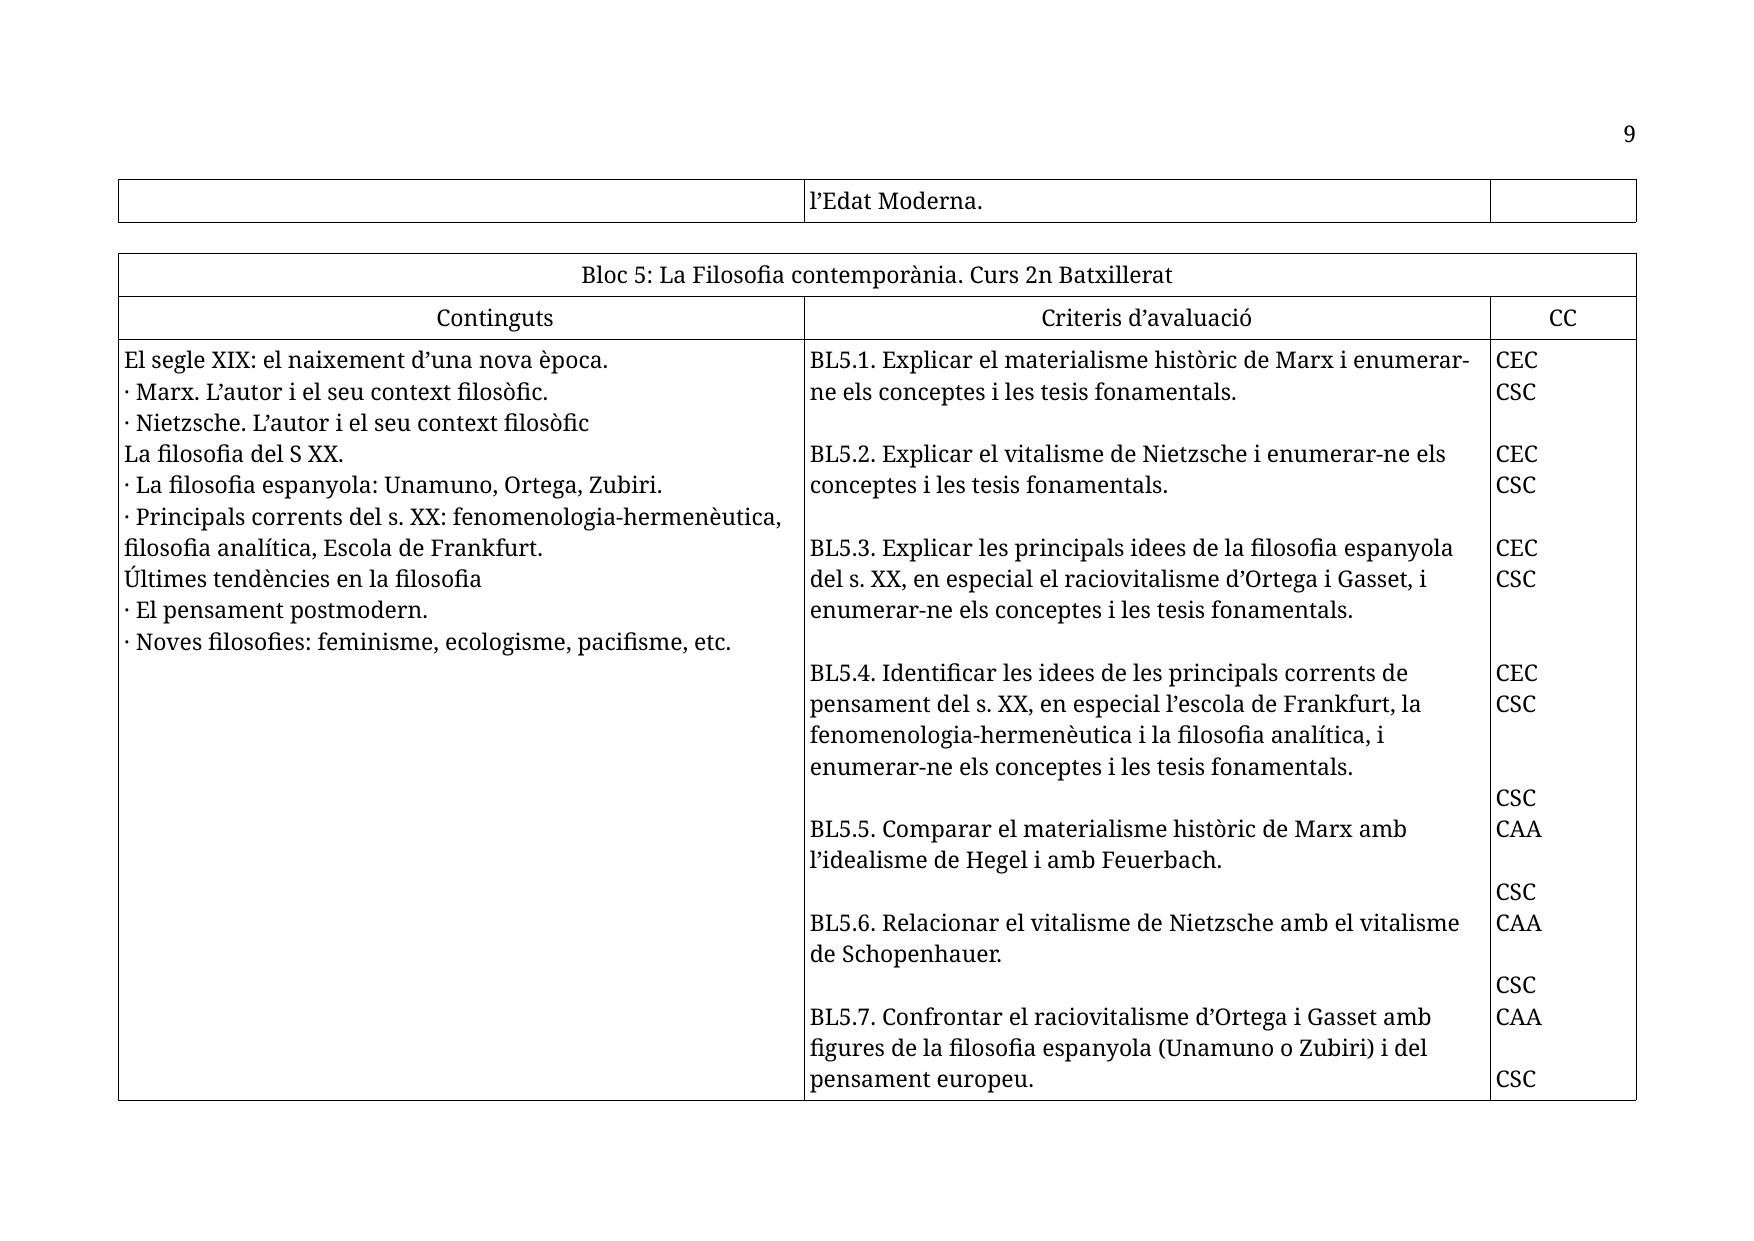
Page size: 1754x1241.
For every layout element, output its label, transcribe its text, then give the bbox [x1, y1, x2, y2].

table_cell El segle XIX: el naixement d’una nova època. · Marx. L’autor i el seu context filosòfic. · Nietzsche. L’autor i el seu context filosòfic La filosofia del S XX. · La filosofia espanyola: Unamuno, Ortega, Zubiri. · Principals corrents del s. XX: fenomenologia-hermenèutica, filosofia analítica, Escola de Frankfurt. Últimes tendències en la filosofia · El pensament postmodern. · Noves filosofies: feminisme, ecologisme, pacifisme, etc. [119, 340, 804, 1100]
table_cell CC [1491, 297, 1636, 339]
table_header Bloc 5: La Filosofia contemporània. Curs 2n Batxillerat [119, 254, 1636, 296]
table_cell [1491, 180, 1636, 222]
table_cell BL5.1. Explicar el materialisme històric de Marx i enumerar-ne els conceptes i les tesis fonamentals. BL5.2. Explicar el vitalisme de Nietzsche i enumerar-ne els conceptes i les tesis fonamentals. BL5.3. Explicar les principals idees de la filosofia espanyola del s. XX, en especial el raciovitalisme d’Ortega i Gasset, i enumerar-ne els conceptes i les tesis fonamentals. BL5.4. Identificar les idees de les principals corrents de pensament del s. XX, en especial l’escola de Frankfurt, la fenomenologia-hermenèutica i la filosofia analítica, i enumerar-ne els conceptes i les tesis fonamentals. BL5.5. Comparar el materialisme històric de Marx amb l’idealisme de Hegel i amb Feuerbach. BL5.6. Relacionar el vitalisme de Nietzsche amb el vitalisme de Schopenhauer. BL5.7. Confrontar el raciovitalisme d’Ortega i Gasset amb figures de la filosofia espanyola (Unamuno o Zubiri) i del pensament europeu. [805, 340, 1490, 1100]
table_cell l’Edat Moderna. [805, 180, 1490, 222]
table_cell CEC CSC CEC CSC CEC CSC CEC CSC CSC CAA CSC CAA CSC CAA CSC [1491, 340, 1636, 1100]
table_cell Criteris d’avaluació [805, 297, 1490, 339]
table_cell Continguts [119, 297, 804, 339]
table_cell [119, 180, 804, 222]
